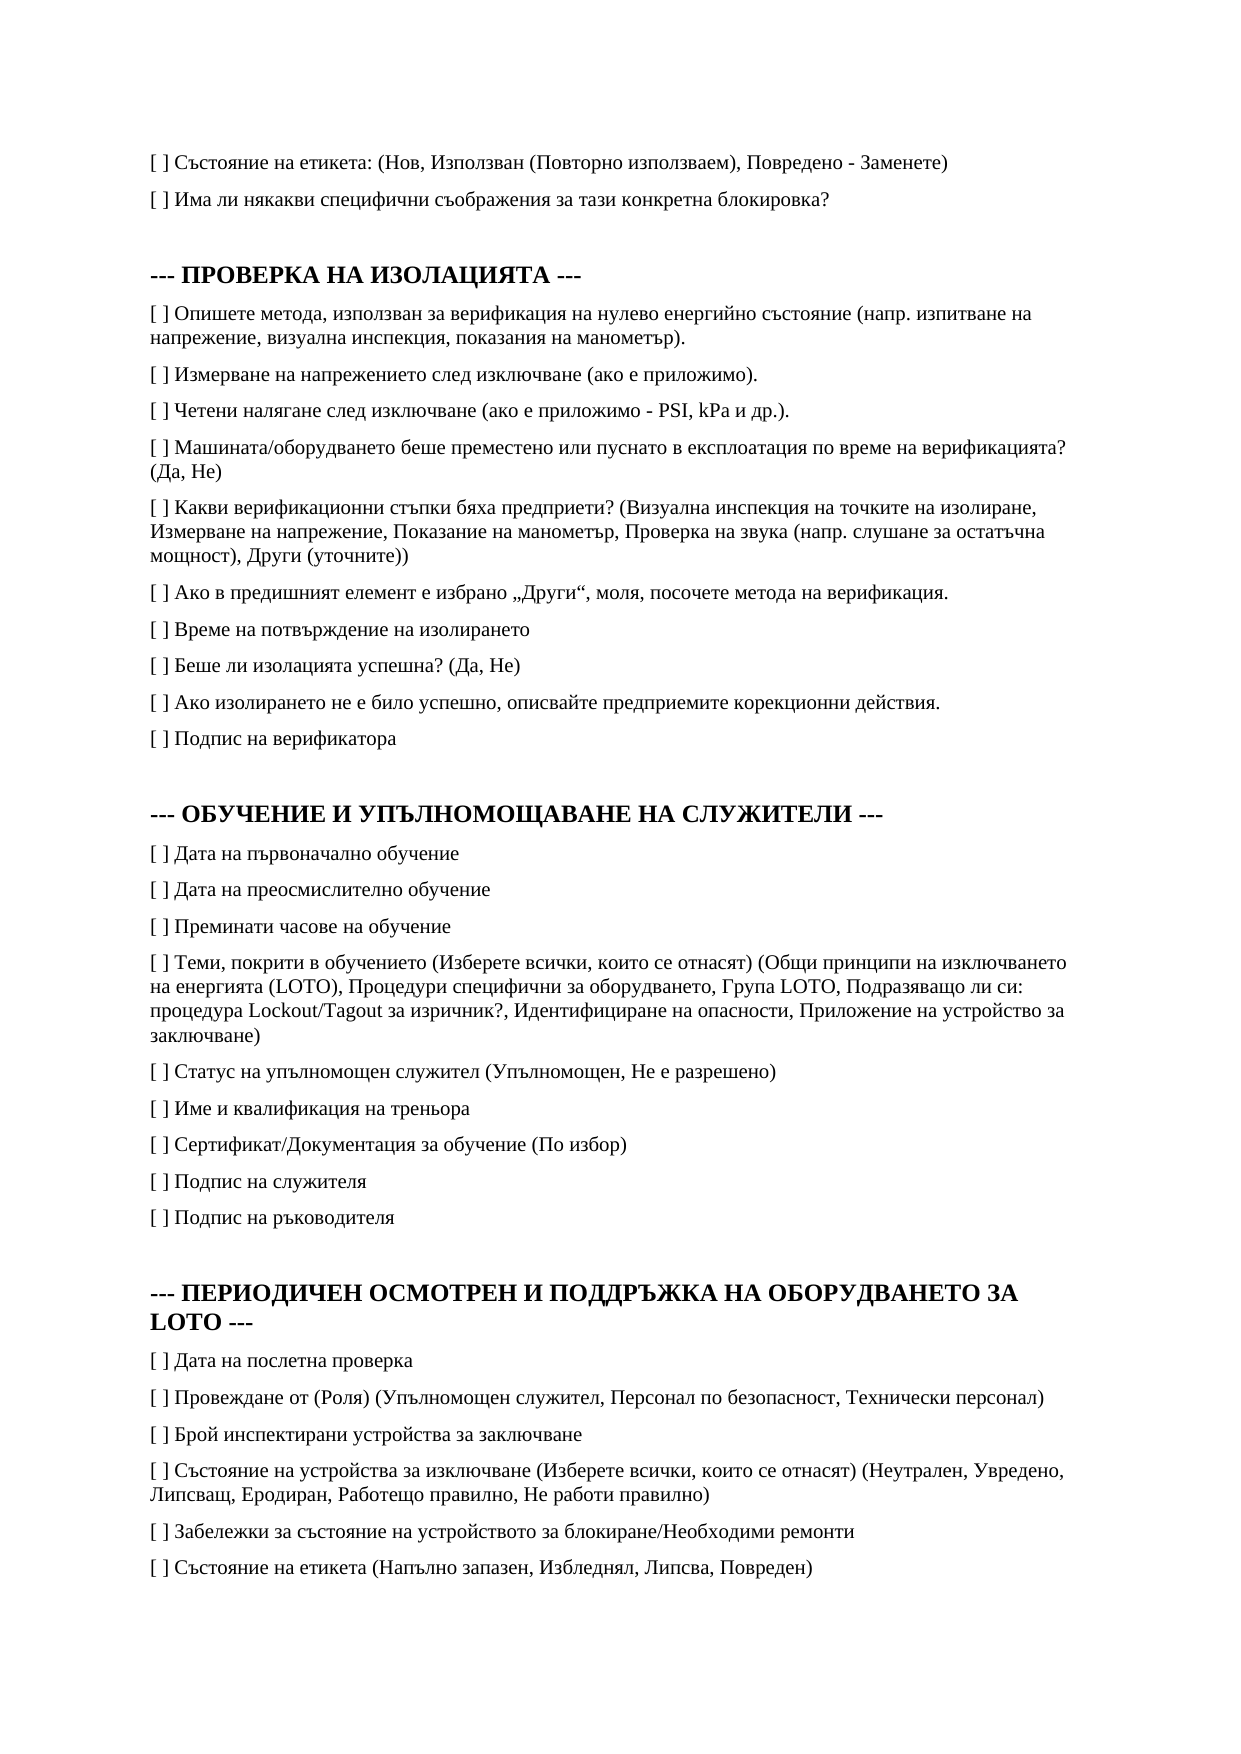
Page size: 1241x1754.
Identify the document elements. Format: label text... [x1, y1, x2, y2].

text [ ] Подпис на служителя [150, 1169, 1090, 1193]
text [ ] Дата на преосмислително обучение [150, 877, 1090, 901]
text [ ] Сертификат/Документация за обучение (По избор) [150, 1132, 1090, 1156]
text [ ] Опишете метода, използван за верификация на нулево енергийно състояние (напр. изпитване на напрежение, визуална инспекция, показания на манометър). [150, 301, 1090, 349]
text [ ] Време на потвърждение на изолирането [150, 617, 1090, 641]
text [ ] Статус на упълномощен служител (Упълномощен, Не е разрешено) [150, 1059, 1090, 1083]
text [ ] Състояние на етикета: (Нов, Използван (Повторно използваем), Повредено - Заменете) [150, 150, 1090, 174]
text [ ] Забележки за състояние на устройството за блокиране/Необходими ремонти [150, 1519, 1090, 1543]
text --- ПЕРИОДИЧЕН ОСМОТРЕН И ПОДДРЪЖКА НА ОБОРУДВАНЕТО ЗА LOTO --- [150, 1278, 1090, 1336]
text --- ПРОВЕРКА НА ИЗОЛАЦИЯТА --- [150, 260, 1090, 288]
text [ ] Подпис на ръководителя [150, 1205, 1090, 1229]
text --- ОБУЧЕНИЕ И УПЪЛНОМОЩАВАНЕ НА СЛУЖИТЕЛИ --- [150, 799, 1090, 828]
text [ ] Име и квалификация на треньора [150, 1096, 1090, 1120]
text [ ] Ако в предишният елемент е избрано „Други“, моля, посочете метода на верификация. [150, 580, 1090, 604]
text [ ] Четени налягане след изключване (ако е приложимо - PSI, kPa и др.). [150, 398, 1090, 422]
text [ ] Измерване на напрежението след изключване (ако е приложимо). [150, 362, 1090, 386]
text [ ] Какви верификационни стъпки бяха предприети? (Визуална инспекция на точките на изолиране, Измерване на напрежение, Показание на манометър, Проверка на звука (напр. слушане за остатъчна мощност), Други (уточните)) [150, 495, 1090, 567]
text [ ] Подпис на верификатора [150, 726, 1090, 750]
text [ ] Дата на послетна проверка [150, 1348, 1090, 1372]
text [ ] Състояние на устройства за изключване (Изберете всички, които се отнасят) (Неутрален, Увредено, Липсващ, Еродиран, Работещо правилно, Не работи правилно) [150, 1458, 1090, 1506]
text [ ] Преминати часове на обучение [150, 914, 1090, 938]
text [ ] Провеждане от (Роля) (Упълномощен служител, Персонал по безопасност, Технически персонал) [150, 1385, 1090, 1409]
text [ ] Има ли някакви специфични съображения за тази конкретна блокировка? [150, 187, 1090, 211]
text [ ] Беше ли изолацията успешна? (Да, Не) [150, 653, 1090, 677]
text [ ] Теми, покрити в обучението (Изберете всички, които се отнасят) (Общи принципи на изключването на енергията (LOTO), Процедури специфични за оборудването, Група LOTO, Подразяващо ли си: процедура Lockout/Tagout за изричник?, Идентифициране на опасности, Приложение на устройство за заключване) [150, 950, 1090, 1047]
text [ ] Ако изолирането не е било успешно, описвайте предприемите корекционни действия. [150, 690, 1090, 714]
text [ ] Дата на първоначално обучение [150, 841, 1090, 865]
text [ ] Брой инспектирани устройства за заключване [150, 1422, 1090, 1446]
text [ ] Състояние на етикета (Напълно запазен, Избледнял, Липсва, Повреден) [150, 1555, 1090, 1579]
text [ ] Машината/оборудването беше преместено или пуснато в експлоатация по време на верификацията? (Да, Не) [150, 435, 1090, 483]
